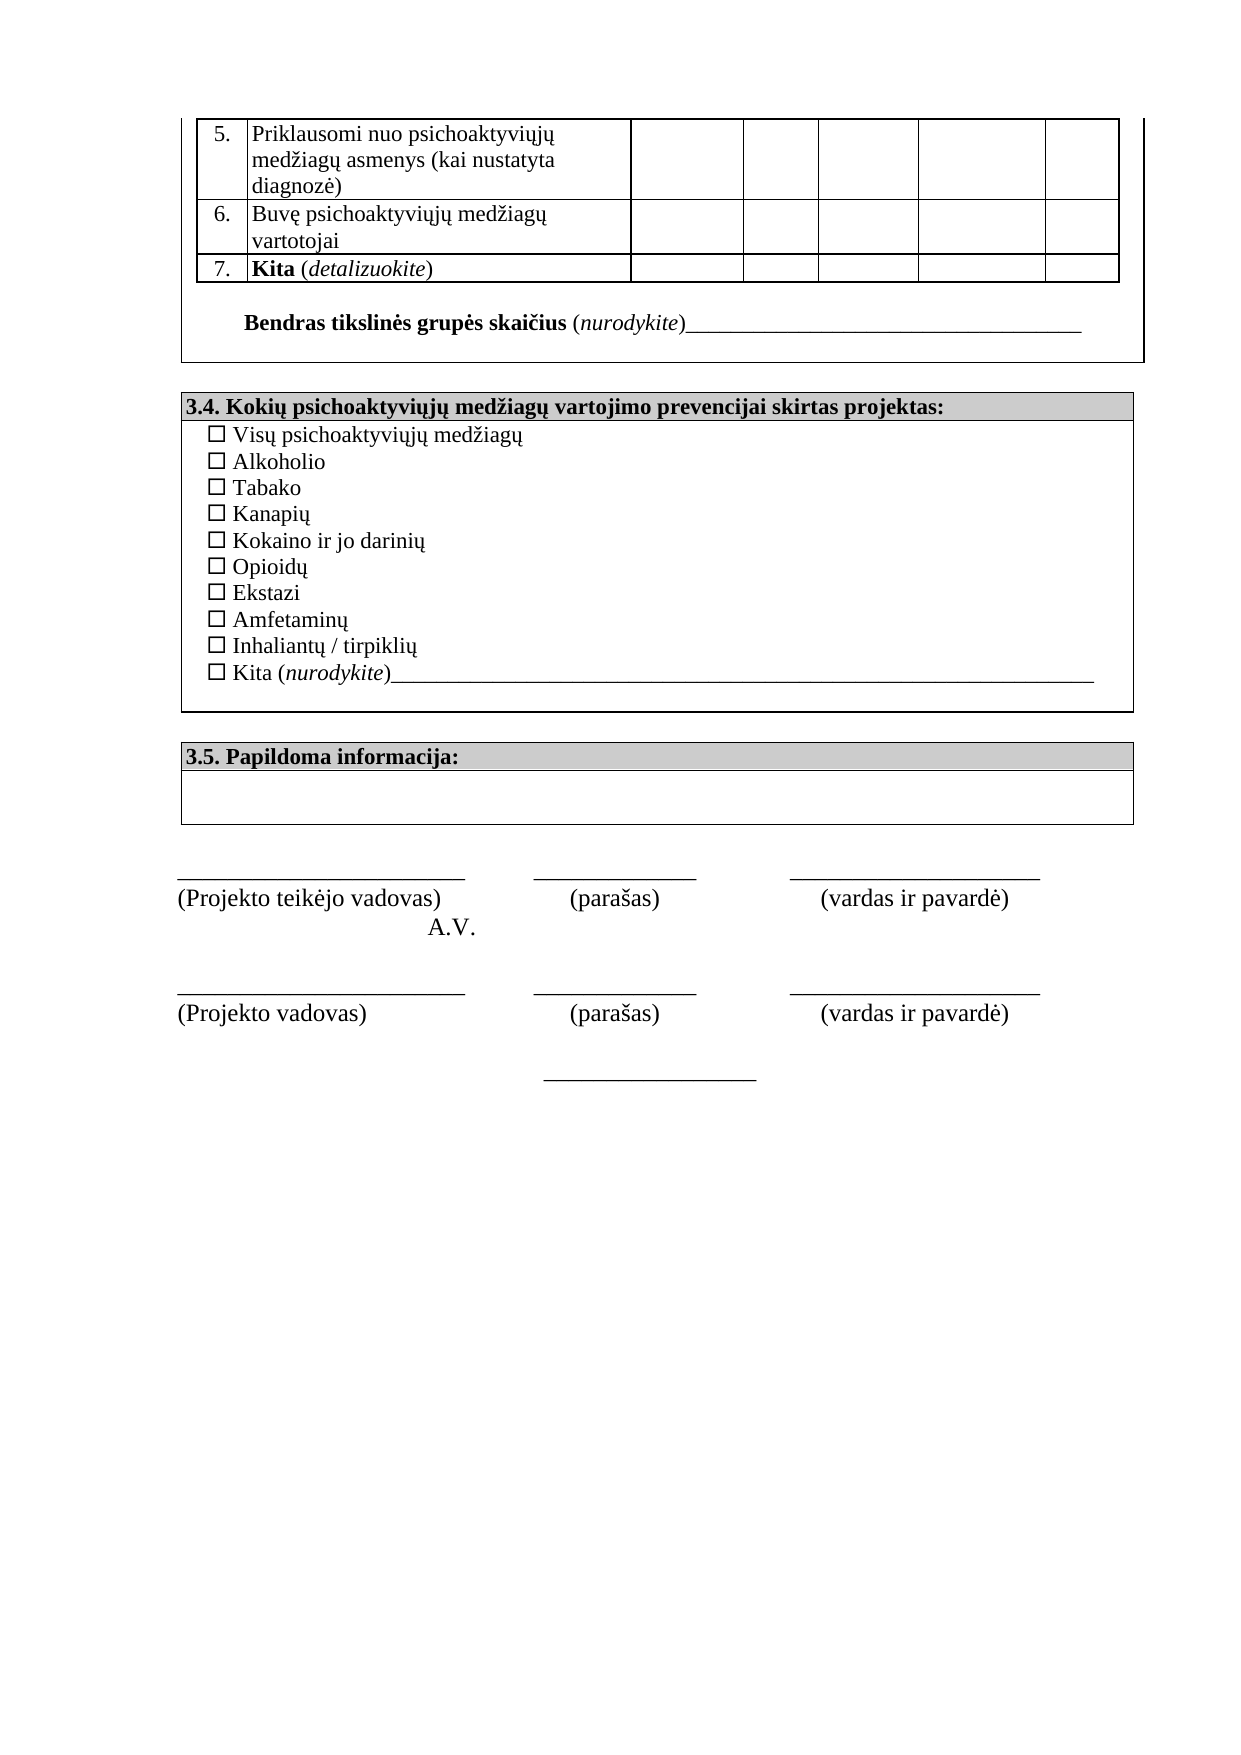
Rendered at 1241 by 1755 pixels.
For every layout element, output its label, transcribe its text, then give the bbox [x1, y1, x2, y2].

text (Projekto teikėjo vadovas) (parašas) (vardas ir pavardė) [177, 883, 1122, 912]
table_cell [182, 199, 196, 253]
table_cell [1046, 200, 1118, 253]
table_cell Bendras tikslinės grupės skaičius (nurodykite) [197, 283, 244, 362]
table_cell [632, 120, 743, 199]
text _______________________ _____________ ____________________ [177, 854, 1122, 883]
text _________________ [177, 1055, 1122, 1084]
table_header 3.4. Kokių psichoaktyviųjų medžiagų vartojimo prevencijai skirtas projektas: [182, 393, 1133, 420]
table_cell [1041, 255, 1045, 281]
table_cell 6. [198, 200, 247, 253]
text (Projekto vadovas) (parašas) (vardas ir pavardė) [177, 998, 1122, 1027]
table_cell [1120, 118, 1143, 199]
table_cell [1046, 255, 1050, 281]
table_cell [919, 200, 1045, 253]
text A.V. [427, 912, 1122, 940]
table_cell [182, 281, 197, 362]
table_cell [744, 255, 748, 281]
table_cell [819, 120, 918, 199]
table_header 3.5. Papildoma informacija: [182, 743, 1133, 769]
table_cell [1129, 771, 1133, 824]
table_cell [182, 253, 196, 281]
table_cell [914, 255, 918, 281]
table_cell [739, 255, 743, 281]
table_cell [182, 118, 196, 199]
table_cell [819, 200, 918, 253]
table_cell [1120, 253, 1143, 281]
table_cell [1120, 199, 1143, 253]
table_cell [919, 120, 1045, 199]
table_cell [1046, 120, 1118, 199]
table_cell 7. [243, 255, 247, 281]
table_cell [919, 255, 923, 281]
table_cell [632, 200, 743, 253]
table_cell [] Visų psichoaktyviųjų medžiagų [] Alkoholio [] Tabako [] Kanapių [] Kokaino ir jo darinių [] Opioidų [] Ekstazi [] Amfetaminų [] Inhaliantų / tirpiklių [] Kita (nurodykite) [182, 421, 206, 711]
table_cell [182, 771, 186, 824]
table_cell [744, 120, 818, 199]
table_cell [1119, 281, 1143, 362]
table_cell [814, 255, 818, 281]
text _______________________ _____________ ____________________ [177, 969, 1122, 998]
table_cell [744, 200, 818, 253]
table_cell [819, 255, 823, 281]
table_cell 5. [198, 120, 247, 199]
